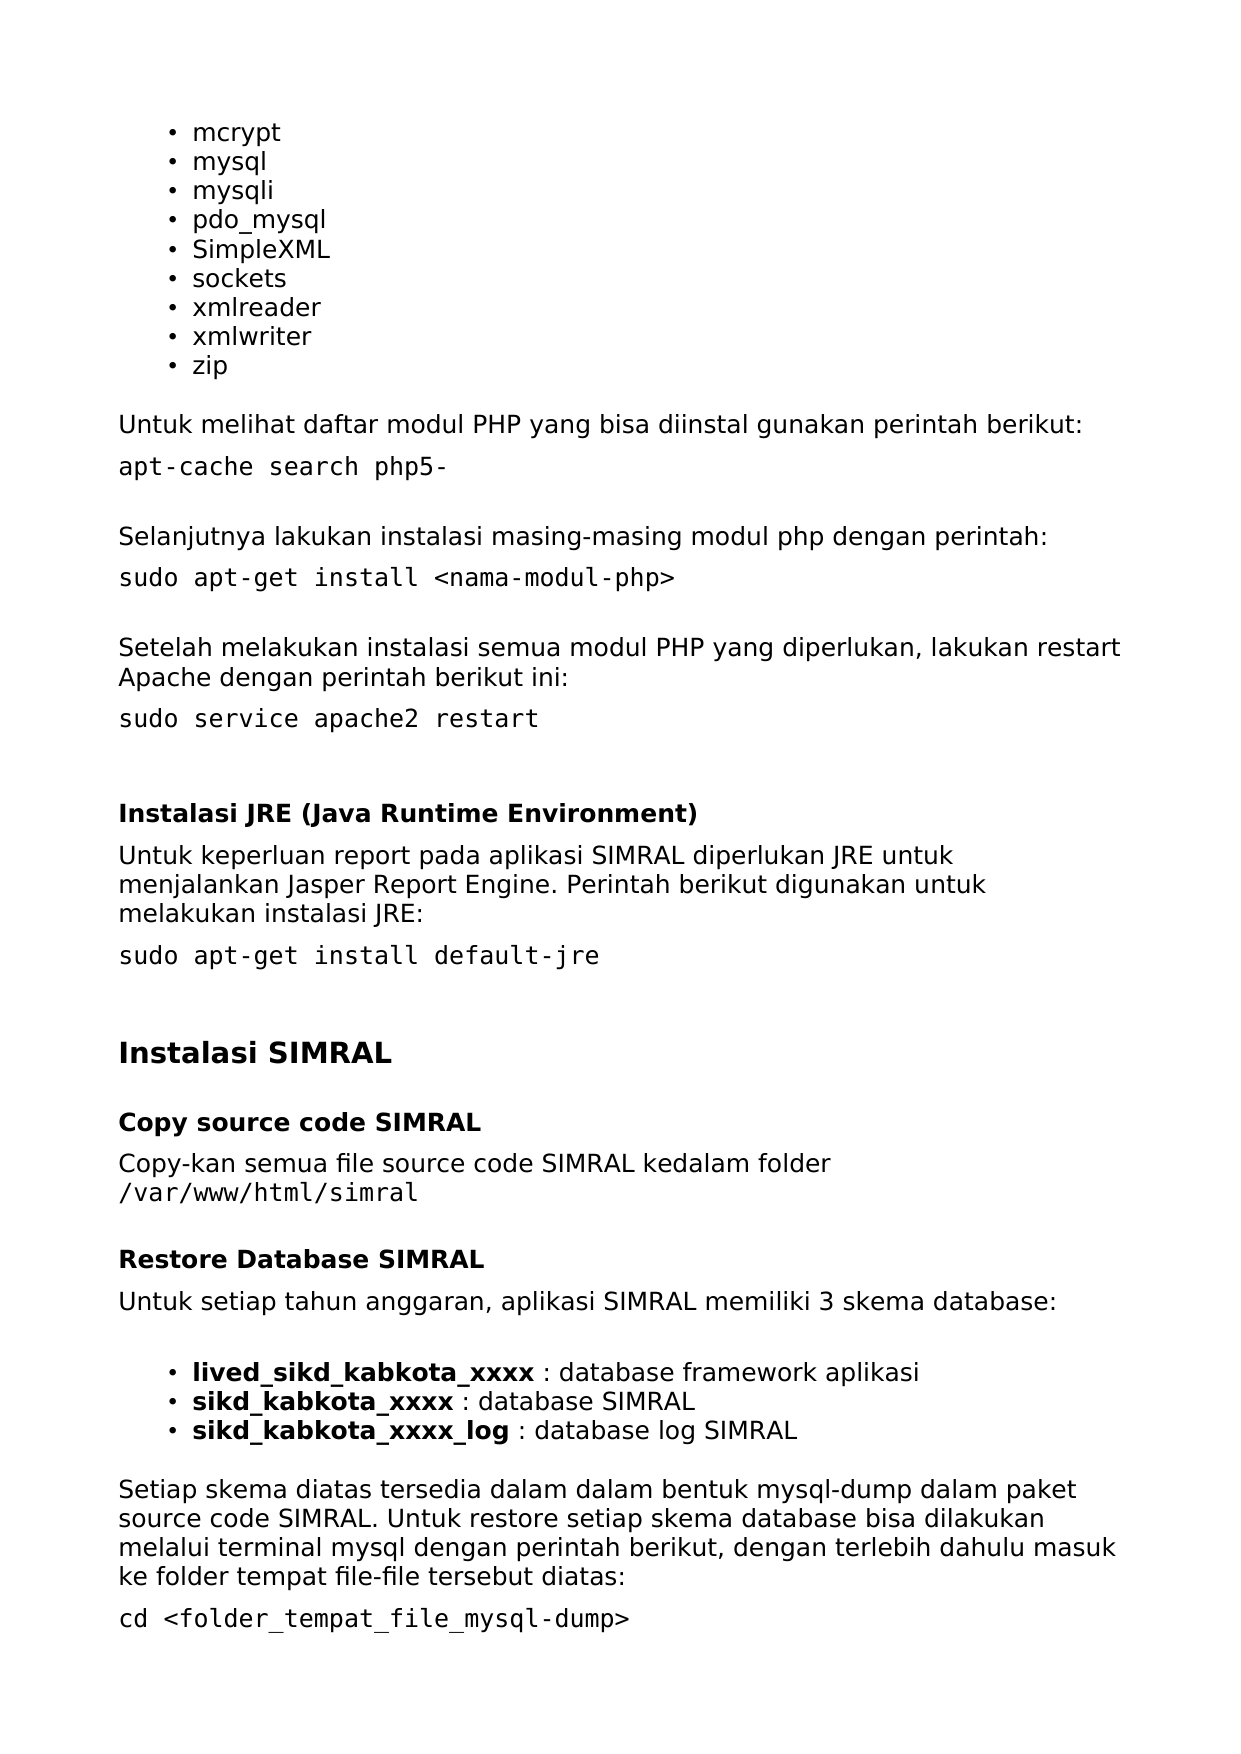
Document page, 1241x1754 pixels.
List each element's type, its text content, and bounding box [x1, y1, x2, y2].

list pdo_mysql [177, 206, 1122, 235]
text Selanjutnya lakukan instalasi masing-masing modul php dengan perintah: [118, 522, 1122, 551]
text Setiap skema diatas tersedia dalam dalam bentuk mysql-dump dalam paket source code SIMRAL. Untuk restore setiap skema database bisa dilakukan melalui terminal mysql dengan perintah berikut, dengan terlebih dahulu masuk ke folder tempat file-file tersebut diatas: [118, 1475, 1122, 1592]
subtitle Instalasi SIMRAL [118, 1036, 1122, 1070]
list sikd_kabkota_xxxx_log : database log SIMRAL [177, 1416, 1122, 1446]
subtitle Instalasi JRE (Java Runtime Environment) [118, 799, 1122, 829]
text Untuk melihat daftar modul PHP yang bisa diinstal gunakan perintah berikut: [118, 410, 1122, 439]
list SimpleXML [177, 235, 1122, 264]
text Untuk setiap tahun anggaran, aplikasi SIMRAL memiliki 3 skema database: [118, 1287, 1122, 1316]
text Untuk keperluan report pada aplikasi SIMRAL diperlukan JRE untuk menjalankan Jasper Report Engine. Perintah berikut digunakan untuk melakukan instalasi JRE: [118, 841, 1122, 929]
text Copy-kan semua file source code SIMRAL kedalam folder /var/www/html/simral [118, 1149, 1122, 1208]
list zip [177, 351, 1122, 381]
list mysqli [177, 176, 1122, 206]
subtitle Restore Database SIMRAL [118, 1245, 1122, 1274]
text apt-cache search php5- [118, 452, 1122, 510]
list sockets [177, 264, 1122, 293]
text sudo service apache2 restart [118, 704, 1122, 763]
text sudo apt-get install <nama-modul-php> [118, 563, 1122, 622]
list mysql [177, 147, 1122, 176]
subtitle Copy source code SIMRAL [118, 1108, 1122, 1137]
list xmlreader [177, 293, 1122, 322]
text Setelah melakukan instalasi semua modul PHP yang diperlukan, lakukan restart Apache dengan perintah berikut ini: [118, 634, 1122, 692]
list xmlwriter [177, 322, 1122, 351]
list lived_sikd_kabkota_xxxx : database framework aplikasi [177, 1358, 1122, 1387]
list mcrypt [177, 118, 1122, 147]
text sudo apt-get install default-jre [118, 941, 1122, 999]
text cd <folder_tempat_file_mysql-dump> [118, 1604, 1122, 1633]
list sikd_kabkota_xxxx : database SIMRAL [177, 1387, 1122, 1416]
